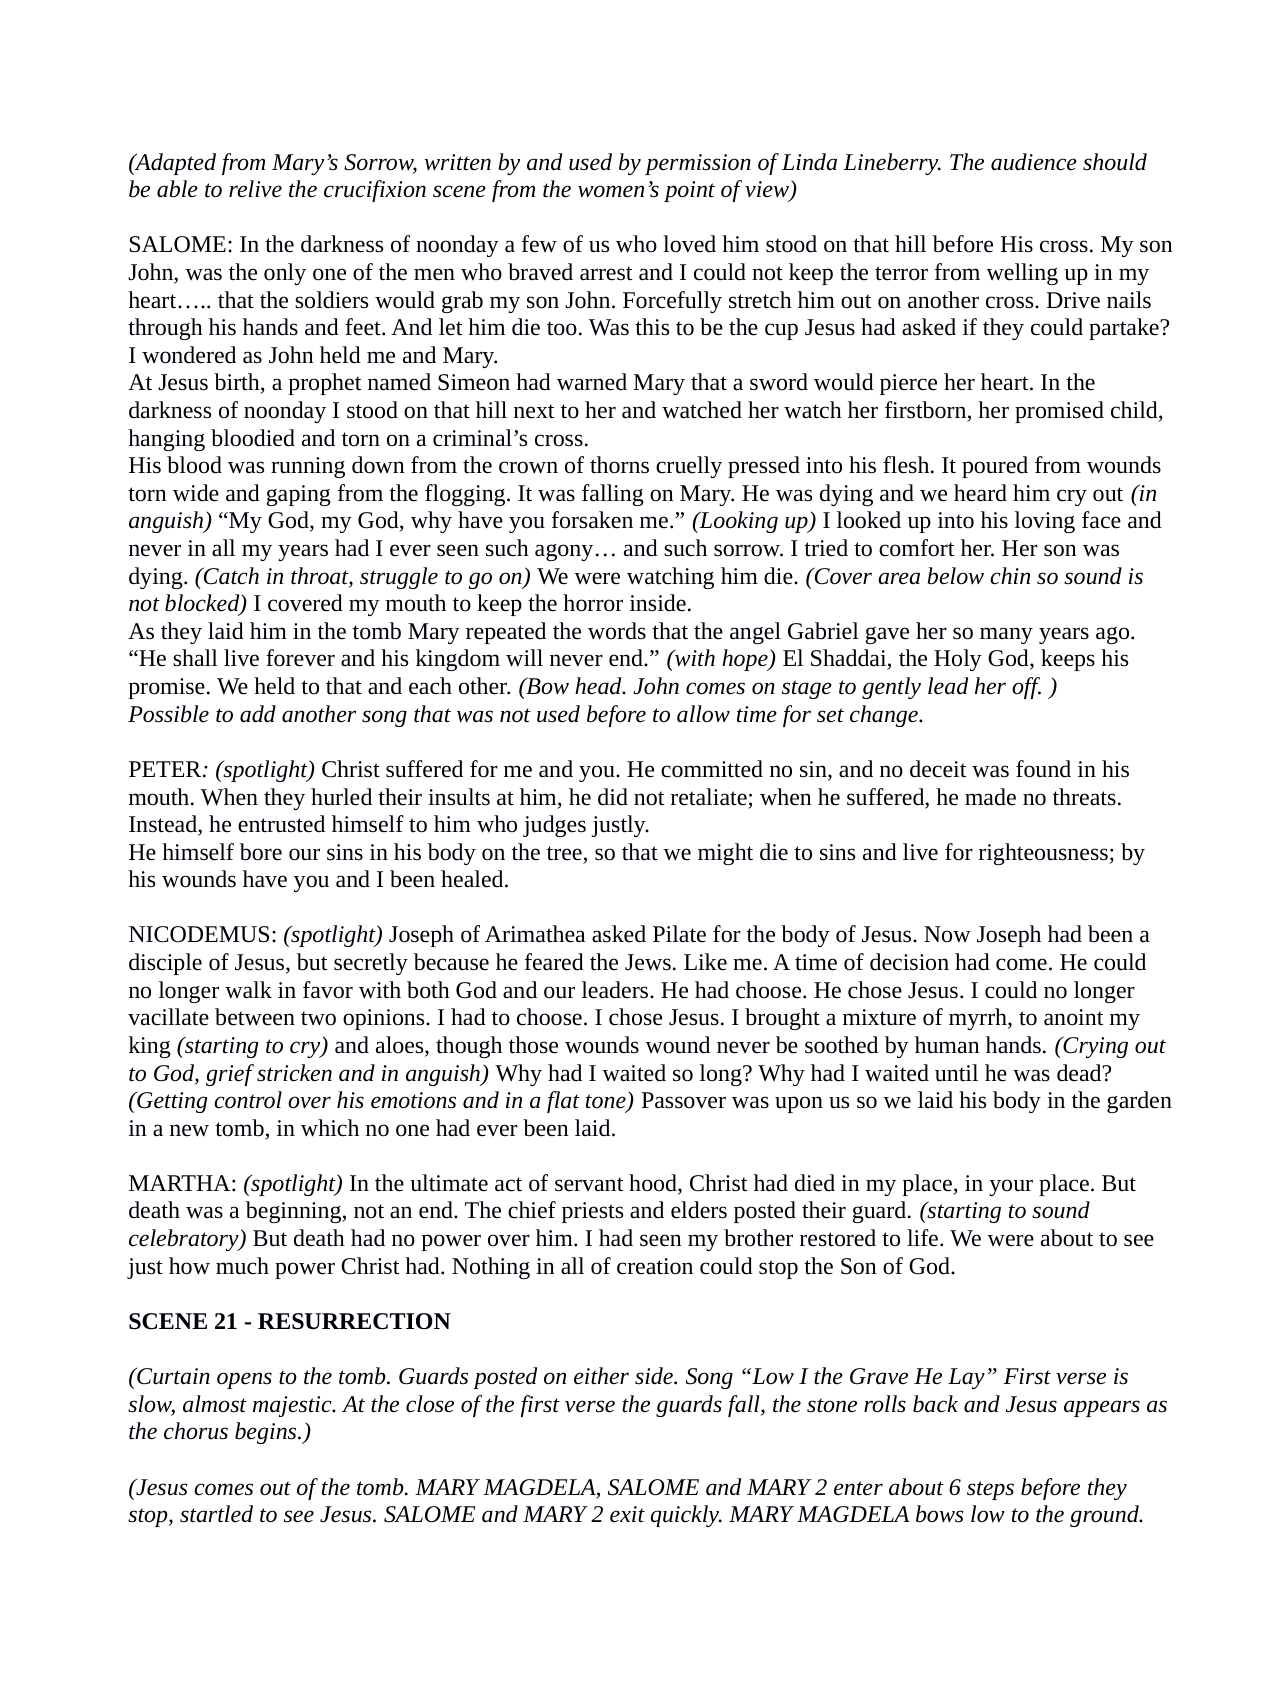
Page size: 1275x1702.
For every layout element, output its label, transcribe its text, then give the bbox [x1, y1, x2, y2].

text (Adapted from Mary’s Sorrow, written by and used by permission of Linda Lineberry. The audience should be able to relive the crucifixion scene from the women’s point of view) [128, 148, 1176, 203]
text SALOME: In the darkness of noonday a few of us who loved him stood on that hill before His cross. My son John, was the only one of the men who braved arrest and I could not keep the terror from welling up in my heart….. that the soldiers would grab my son John. Forcefully stretch him out on another cross. Drive nails through his hands and feet. And let him die too. Was this to be the cup Jesus had asked if they could partake? I wondered as John held me and Mary. [128, 230, 1176, 368]
text As they laid him in the tomb Mary repeated the words that the angel Gabriel gave her so many years ago. “He shall live forever and his kingdom will never end.” (with hope) El Shaddai, the Holy God, keeps his promise. We held to that and each other. (Bow head. John comes on stage to gently lead her off. ) [128, 617, 1176, 700]
text SCENE 21 - RESURRECTION [128, 1307, 1176, 1334]
text PETER: (spotlight) Christ suffered for me and you. He committed no sin, and no deceit was found in his mouth. When they hurled their insults at him, he did not retaliate; when he suffered, he made no threats. Instead, he entrusted himself to him who judges justly. [128, 755, 1176, 838]
text At Jesus birth, a prophet named Simeon had warned Mary that a sword would pierce her heart. In the darkness of noonday I stood on that hill next to her and watched her watch her firstborn, her promised child, hanging bloodied and torn on a criminal’s cross. [128, 368, 1176, 451]
text (Curtain opens to the tomb. Guards posted on either side. Song “Low I the Grave He Lay” First verse is slow, almost majestic. At the close of the first verse the guards fall, the stone rolls back and Jesus appears as the chorus begins.) [128, 1362, 1176, 1445]
text (Jesus comes out of the tomb. MARY MAGDELA, SALOME and MARY 2 enter about 6 steps before they stop, startled to see Jesus. SALOME and MARY 2 exit quickly. MARY MAGDELA bows low to the ground. [128, 1473, 1176, 1528]
text MARTHA: (spotlight) In the ultimate act of servant hood, Christ had died in my place, in your place. But death was a beginning, not an end. The chief priests and elders posted their guard. (starting to sound celebratory) But death had no power over him. I had seen my brother restored to life. We were about to see just how much power Christ had. Nothing in all of creation could stop the Son of God. [128, 1169, 1176, 1279]
text He himself bore our sins in his body on the tree, so that we might die to sins and live for righteousness; by his wounds have you and I been healed. [128, 838, 1176, 893]
text NICODEMUS: (spotlight) Joseph of Arimathea asked Pilate for the body of Jesus. Now Joseph had been a disciple of Jesus, but secretly because he feared the Jews. Like me. A time of decision had come. He could no longer walk in favor with both God and our leaders. He had choose. He chose Jesus. I could no longer vacillate between two opinions. I had to choose. I chose Jesus. I brought a mixture of myrrh, to anoint my king (starting to cry) and aloes, though those wounds wound never be soothed by human hands. (Crying out to God, grief stricken and in anguish) Why had I waited so long? Why had I waited until he was dead? (Getting control over his emotions and in a flat tone) Passover was upon us so we laid his body in the garden in a new tomb, in which no one had ever been laid. [128, 921, 1176, 1141]
text Possible to add another song that was not used before to allow time for set change. [128, 700, 1176, 727]
text His blood was running down from the crown of thorns cruelly pressed into his flesh. It poured from wounds torn wide and gaping from the flogging. It was falling on Mary. He was dying and we heard him cry out (in anguish) “My God, my God, why have you forsaken me.” (Looking up) I looked up into his loving face and never in all my years had I ever seen such agony… and such sorrow. I tried to comfort her. Her son was dying. (Catch in throat, struggle to go on) We were watching him die. (Cover area below chin so sound is not blocked) I covered my mouth to keep the horror inside. [128, 451, 1176, 617]
